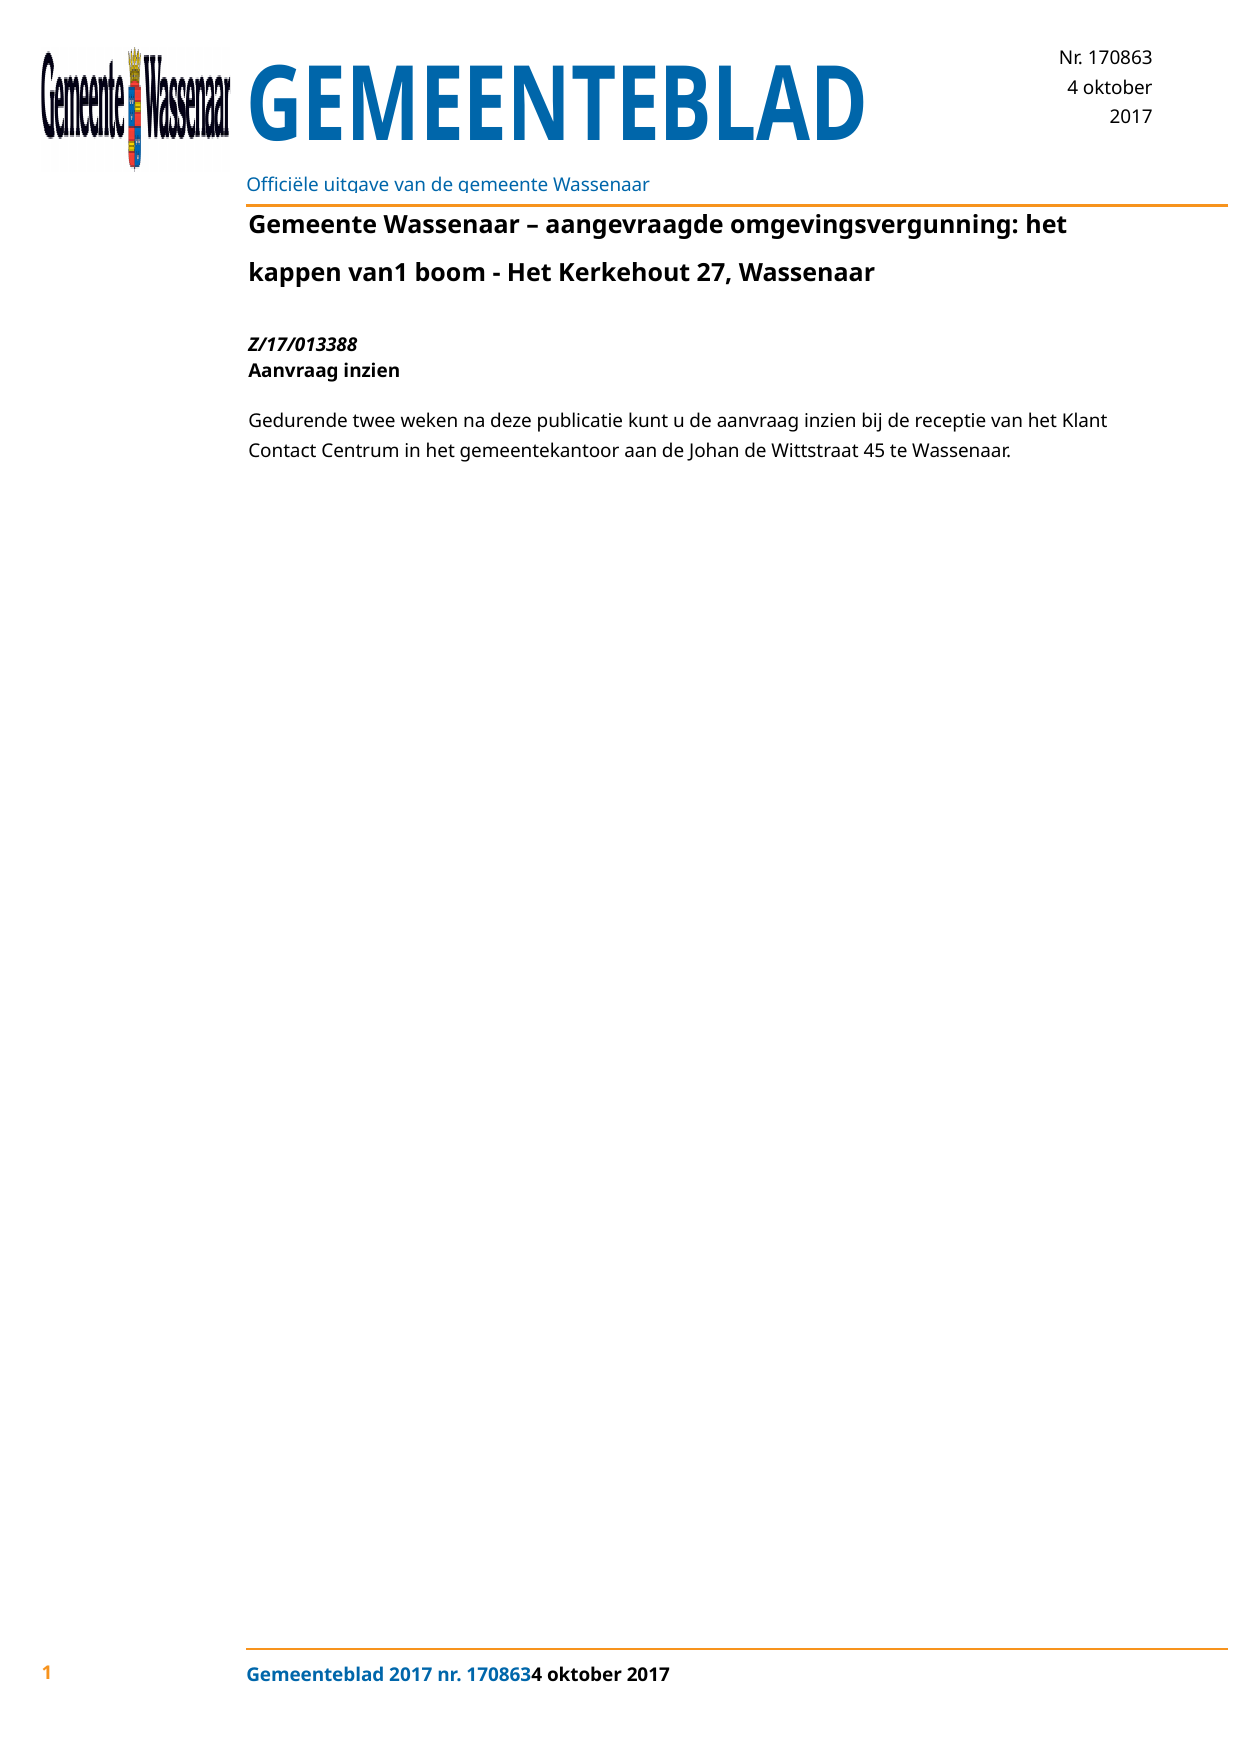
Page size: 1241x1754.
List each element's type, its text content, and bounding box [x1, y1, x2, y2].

text Gedurende twee weken na deze publicatie kunt u de aanvraag inzien bij de receptie van het Klant Contact Centrum in het gemeentekantoor aan de Johan de Wittstraat 45 te Wassenaar. [248, 408, 1152, 463]
text Aanvraag inzien [248, 357, 1152, 383]
picture [41, 47, 231, 172]
text Gemeente Wassenaar – aangevraagde omgevingsvergunning: het kappen van1 boom - Het Kerkehout 27, Wassenaar [248, 207, 1152, 288]
text Z/17/013388 [248, 331, 1152, 357]
